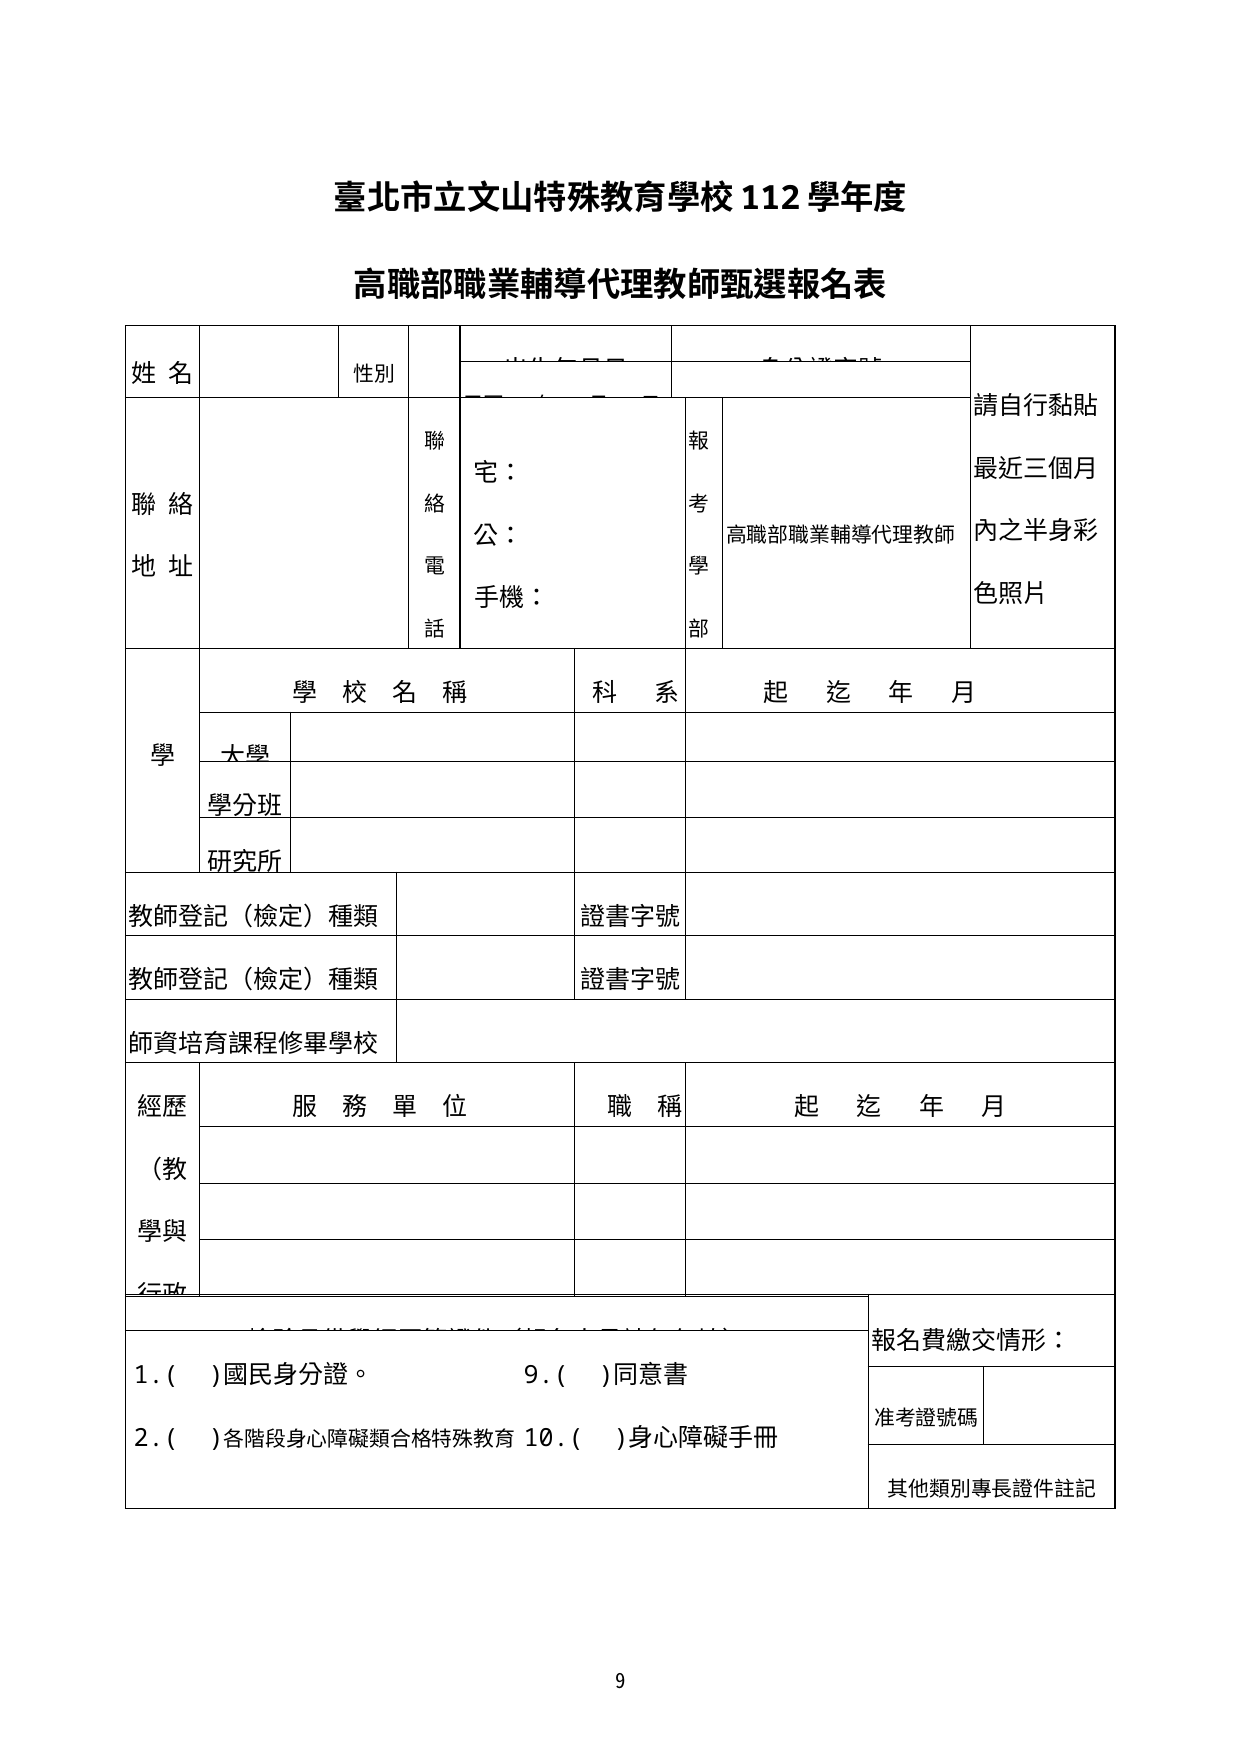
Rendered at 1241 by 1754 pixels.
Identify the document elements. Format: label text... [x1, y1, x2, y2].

table_cell 其他類別專長證件註記 [869, 1445, 1114, 1508]
table_cell [575, 818, 685, 872]
table_cell [200, 1184, 574, 1239]
table_cell [200, 398, 408, 648]
table_cell 科 系 [575, 649, 685, 712]
table_cell 師資培育課程修畢學校 [126, 1000, 396, 1062]
table_header 性別 [339, 326, 408, 397]
table_cell [575, 1240, 685, 1294]
table_cell [291, 713, 574, 761]
table_cell 學 歷 [126, 649, 199, 872]
table_cell [200, 1240, 574, 1294]
text 高職部職業輔導代理教師甄選報名表 [133, 258, 1107, 306]
table_cell 准考證號碼 [869, 1367, 983, 1444]
table_cell [291, 762, 574, 817]
table_cell 大學 [200, 713, 290, 761]
table_cell 學 校 名 稱 [200, 649, 574, 712]
table_cell [672, 362, 970, 397]
table_cell 檢驗具備學經歷等證件（報名人員請勿勾填） [126, 1297, 868, 1330]
table_header 出生年月日 [461, 326, 671, 361]
table_cell [686, 818, 1114, 872]
table_cell [686, 713, 1114, 761]
table_cell [575, 1184, 685, 1239]
table_cell 高職部職業輔導代理教師 [723, 398, 970, 648]
table_cell 教師登記（檢定）種類 [126, 873, 396, 935]
table_header 姓 名 [126, 326, 199, 397]
table_cell [575, 762, 685, 817]
table_cell 經歷（教學與行政相關經歷） [126, 1063, 199, 1294]
table_cell [397, 873, 574, 935]
table_cell 聯絡電話 [409, 398, 459, 648]
table_cell [686, 1184, 1114, 1239]
table_cell [984, 1367, 1114, 1444]
table_cell 宅： 公： 手機： [461, 398, 685, 648]
table_cell 聯 絡 地 址 [126, 398, 199, 648]
table_cell 起 迄 年 月 [686, 649, 1114, 712]
table_cell 證書字號 [575, 873, 685, 935]
table_cell 服 務 單 位 [200, 1063, 574, 1126]
table_cell 起 迄 年 月 [686, 1063, 1114, 1126]
table_cell [686, 1127, 1114, 1183]
table_cell [397, 1000, 1114, 1062]
text 臺北市立文山特殊教育學校112學年度 [133, 170, 1107, 219]
table_header [409, 326, 459, 397]
table_cell [686, 873, 1114, 935]
table_cell [686, 1240, 1114, 1294]
table_cell 學分班 [200, 762, 290, 817]
table_cell 研究所 [200, 818, 290, 872]
table_cell [575, 713, 685, 761]
table_header 請自行黏貼最近三個月內之半身彩色照片 [971, 326, 1114, 648]
table_header [200, 326, 338, 397]
table_cell [575, 1127, 685, 1183]
table_header 身分證字號 [672, 326, 970, 361]
table_cell [291, 818, 574, 872]
table_cell [686, 936, 1114, 999]
table_cell 職 稱 [575, 1063, 685, 1126]
table_cell [686, 762, 1114, 817]
table_cell 教師登記（檢定）種類 [126, 936, 396, 999]
table_cell [200, 1127, 574, 1183]
table_cell 1.( )國民身分證。 9.( )同意書 2.( )各階段身心障礙類合格特殊教育 10.( )身心障礙手冊 教師證(其他相關證明文件) 3.( )學經歷證件 11.( )特殊表現證明文件 4.( )聲明書 12.( )其他類別專長證明 5.( )簡要自傳 13.( )近五年研習進修證明 6.( )教育學分證明 14.( )身心障礙或原住民證明 7.( )專門科目學分證明 8.( )服務證明書、聘書 [126, 1331, 868, 1508]
table_cell 報名費繳交情形： （ ）已繳（ ）未繳 [869, 1295, 1114, 1366]
table_cell [397, 936, 574, 999]
table_cell 報考學部 [686, 398, 722, 648]
table_cell 證書字號 [575, 936, 685, 999]
table_cell 民國 年 月 日 [461, 362, 671, 397]
